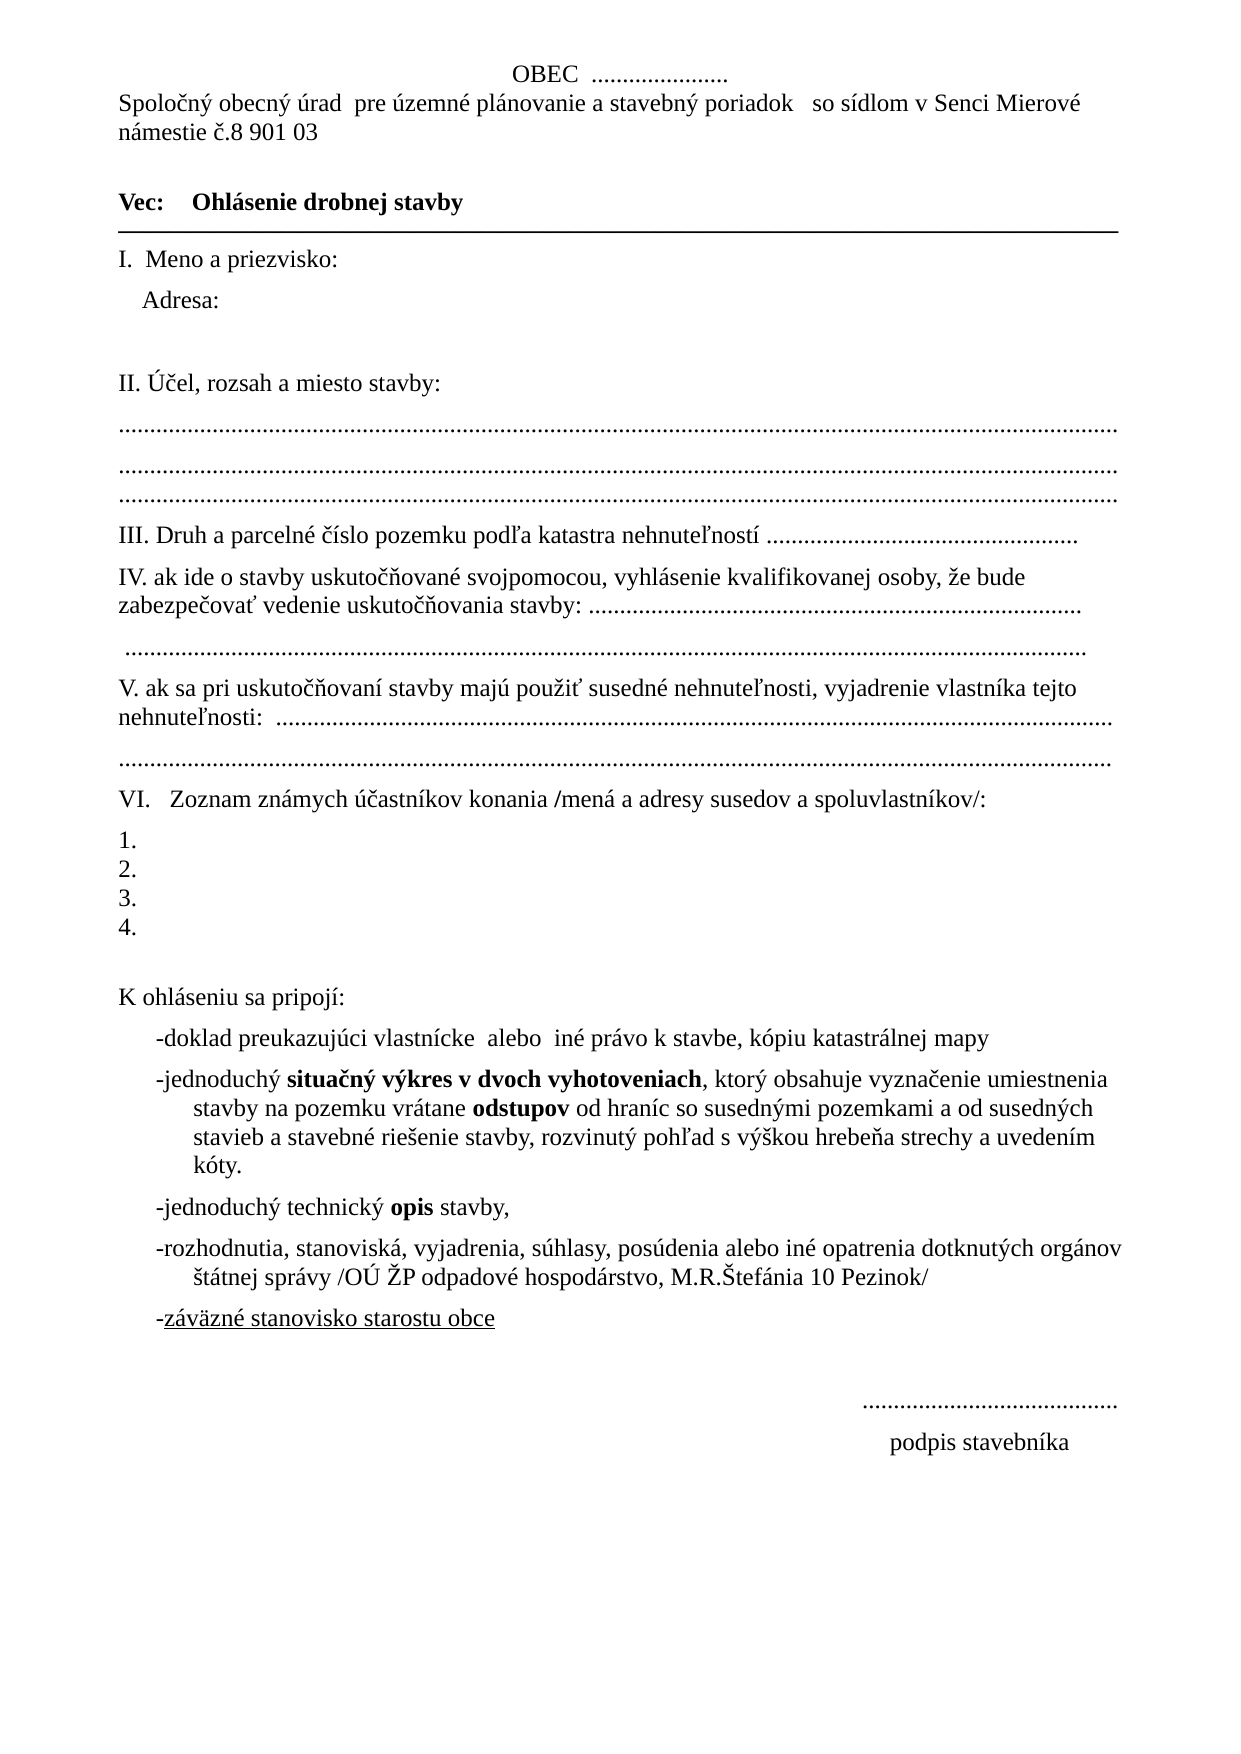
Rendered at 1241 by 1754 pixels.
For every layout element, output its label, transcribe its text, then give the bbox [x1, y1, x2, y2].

text ................................................................................................................................................................................................................................................................................................................................ [118, 450, 1122, 508]
text Vec: Ohlásenie drobnej stavby [118, 187, 1122, 215]
text ................................................................................................................................................................ [118, 409, 1122, 438]
text Spoločný obecný úrad pre územné plánovanie a stavebný poriadok so sídlom v Senci Mierové námestie č.8 901 03 [118, 88, 1122, 145]
text I. Meno a priezvisko: [118, 244, 1122, 273]
text 2. [118, 854, 1122, 883]
list doklad preukazujúci vlastnícke alebo iné právo k stavbe, kópiu katastrálnej mapy [156, 1023, 1122, 1052]
text ......................................... [118, 1385, 1122, 1414]
text podpis stavebníka [162, 1427, 1122, 1455]
list záväzné stanovisko starostu obce [156, 1303, 1122, 1332]
text K ohláseniu sa pripojí: [118, 982, 1122, 1010]
text IV. ak ide o stavby uskutočňované svojpomocou, vyhlásenie kvalifikovanej osoby, že bude zabezpečovať vedenie uskutočňovania stavby: ............................................................................... [118, 562, 1122, 619]
text ............................................................................................................................................................... [118, 743, 1122, 772]
text 1. [118, 825, 1122, 854]
text 3. [118, 883, 1122, 912]
text –––––––––––––––––––––––––––––––––––––––––––––––––––––––––––––––––––––––––––––––– [118, 215, 1122, 244]
list rozhodnutia, stanoviská, vyjadrenia, súhlasy, posúdenia alebo iné opatrenia dotknutých orgánov štátnej správy /OÚ ŽP odpadové hospodárstvo, M.R.Štefánia 10 Pezinok/ [156, 1233, 1122, 1290]
text Adresa: [118, 285, 1122, 314]
text V. ak sa pri uskutočňovaní stavby majú použiť susedné nehnuteľnosti, vyjadrenie vlastníka tejto nehnuteľnosti: ...................................................................................................................................... [118, 673, 1122, 730]
text .......................................................................................................................................................... [118, 632, 1122, 660]
text II. Účel, rozsah a miesto stavby: [118, 368, 1122, 397]
text III. Druh a parcelné číslo pozemku podľa katastra nehnuteľností .................................................. [118, 520, 1122, 549]
text 4. [118, 912, 1122, 940]
text VI. Zoznam známych účastníkov konania /mená a adresy susedov a spoluvlastníkov/: [118, 784, 1122, 813]
text OBEC ...................... [118, 59, 1122, 88]
list jednoduchý situačný výkres v dvoch vyhotoveniach, ktorý obsahuje vyznačenie umiestnenia stavby na pozemku vrátane odstupov od hraníc so susednými pozemkami a od susedných stavieb a stavebné riešenie stavby, rozvinutý pohľad s výškou hrebeňa strechy a uvedením kóty. [156, 1064, 1122, 1179]
list jednoduchý technický opis stavby, [156, 1192, 1122, 1220]
